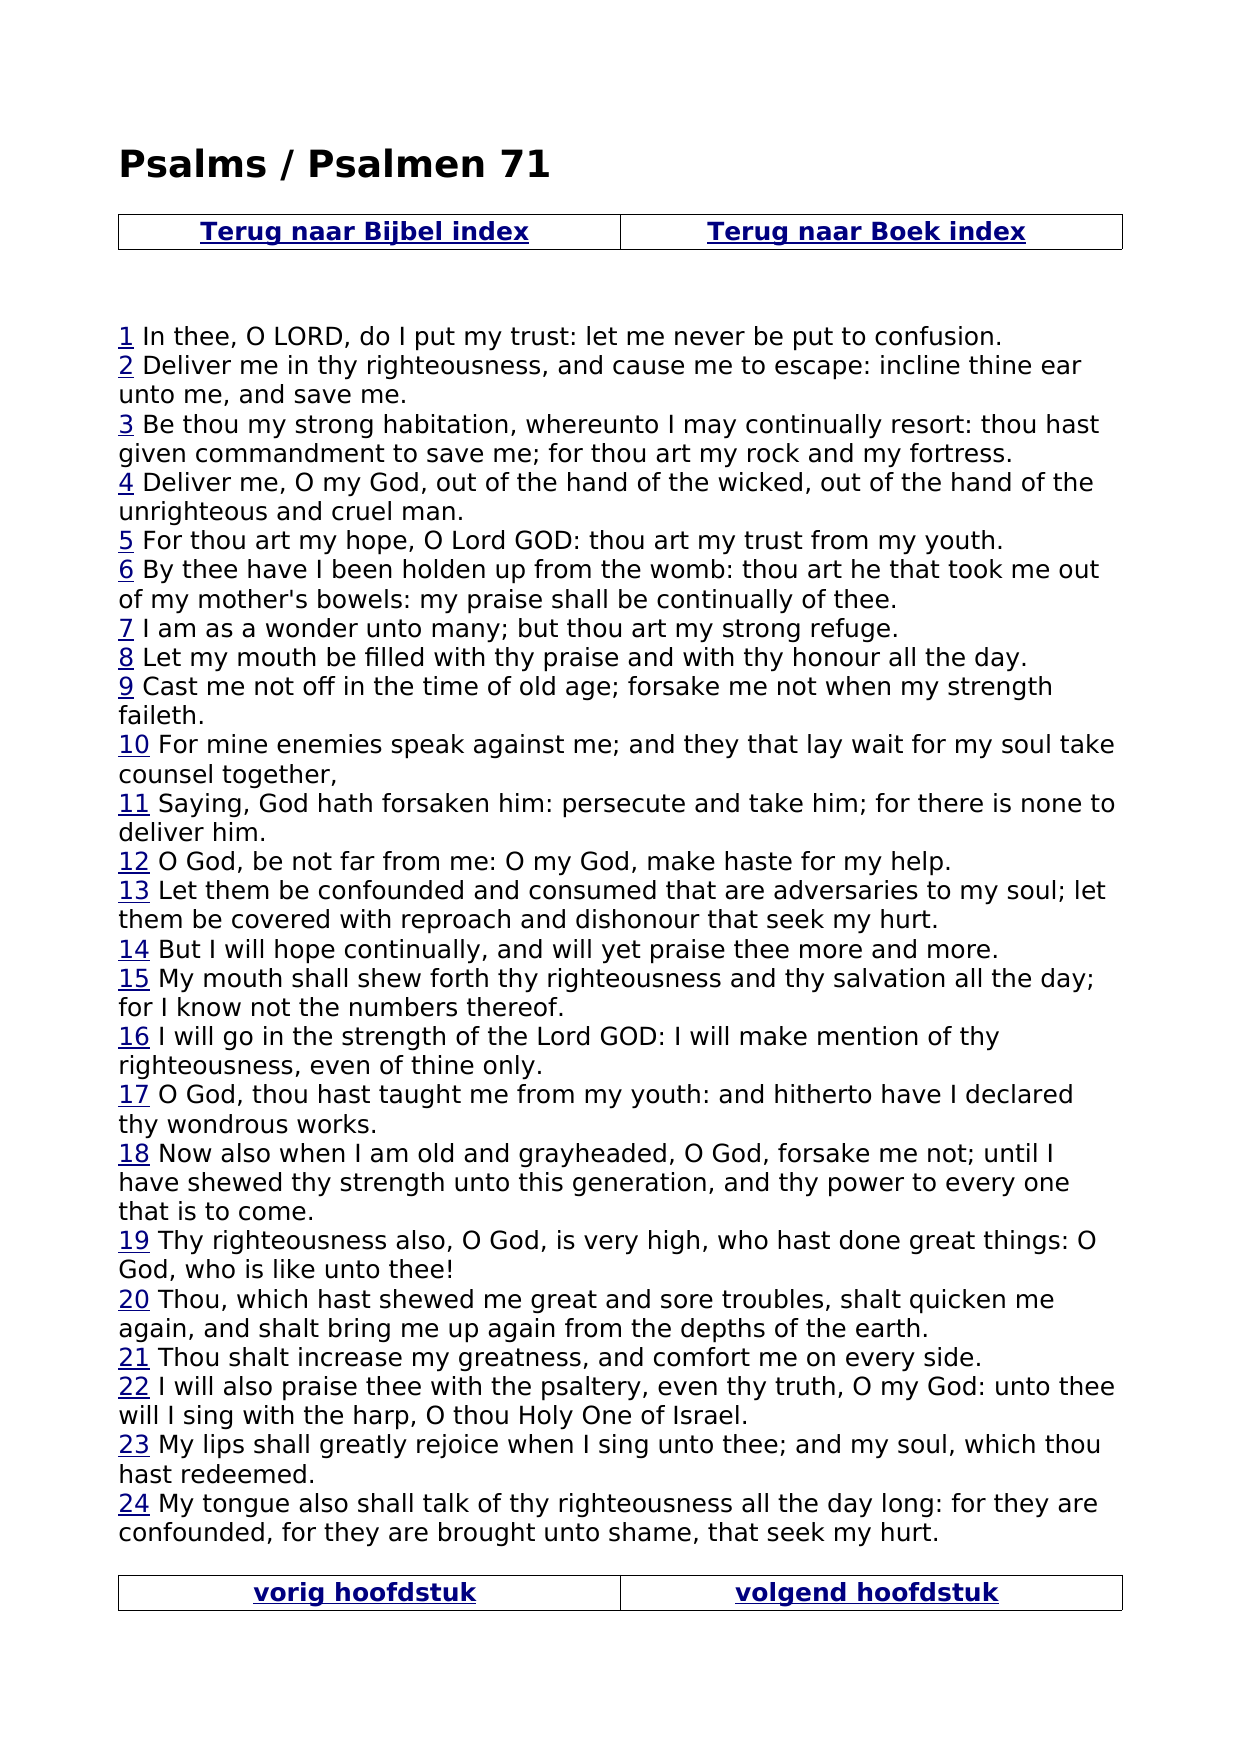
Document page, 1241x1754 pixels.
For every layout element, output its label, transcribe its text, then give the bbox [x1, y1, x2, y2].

table_header Terug naar Boek index [621, 215, 1122, 249]
table_header Terug naar Bijbel index [119, 215, 620, 249]
text 1 In thee, O LORD, do I put my trust: let me never be put to confusion. 2 Deliver me in thy righteousness, and cause me to escape: incline thine ear unto me, and save me. 3 Be thou my strong habitation, whereunto I may continually resort: thou hast given commandment to save me; for thou art my rock and my fortress. 4 Deliver me, O my God, out of the hand of the wicked, out of the hand of the unrighteous and cruel man. 5 For thou art my hope, O Lord GOD: thou art my trust from my youth. 6 By thee have I been holden up from the womb: thou art he that took me out of my mother's bowels: my praise shall be continually of thee. 7 I am as a wonder unto many; but thou art my strong refuge. 8 Let my mouth be filled with thy praise and with thy honour all the day. 9 Cast me not off in the time of old age; forsake me not when my strength faileth. 10 For mine enemies speak against me; and they that lay wait for my soul take counsel together, 11 Saying, God hath forsaken him: persecute and take him; for there is none to deliver him. 12 O God, be not far from me: O my God, make haste for my help. 13 Let them be confounded and consumed that are adversaries to my soul; let them be covered with reproach and dishonour that seek my hurt. 14 But I will hope continually, and will yet praise thee more and more. 15 My mouth shall shew forth thy righteousness and thy salvation all the day; for I know not the numbers thereof. 16 I will go in the strength of the Lord GOD: I will make mention of thy righteousness, even of thine only. 17 O God, thou hast taught me from my youth: and hitherto have I declared thy wondrous works. 18 Now also when I am old and grayheaded, O God, forsake me not; until I have shewed thy strength unto this generation, and thy power to every one that is to come. 19 Thy righteousness also, O God, is very high, who hast done great things: O God, who is like unto thee! 20 Thou, which hast shewed me great and sore troubles, shalt quicken me again, and shalt bring me up again from the depths of the earth. 21 Thou shalt increase my greatness, and comfort me on every side. 22 I will also praise thee with the psaltery, even thy truth, O my God: unto thee will I sing with the harp, O thou Holy One of Israel. 23 My lips shall greatly rejoice when I sing unto thee; and my soul, which thou hast redeemed. 24 My tongue also shall talk of thy righteousness all the day long: for they are confounded, for they are brought unto shame, that seek my hurt. [118, 264, 1122, 1547]
subtitle Psalms / Psalmen 71 [118, 143, 1122, 187]
table_header volgend hoofdstuk [621, 1576, 1122, 1610]
table_header vorig hoofdstuk [119, 1576, 620, 1610]
